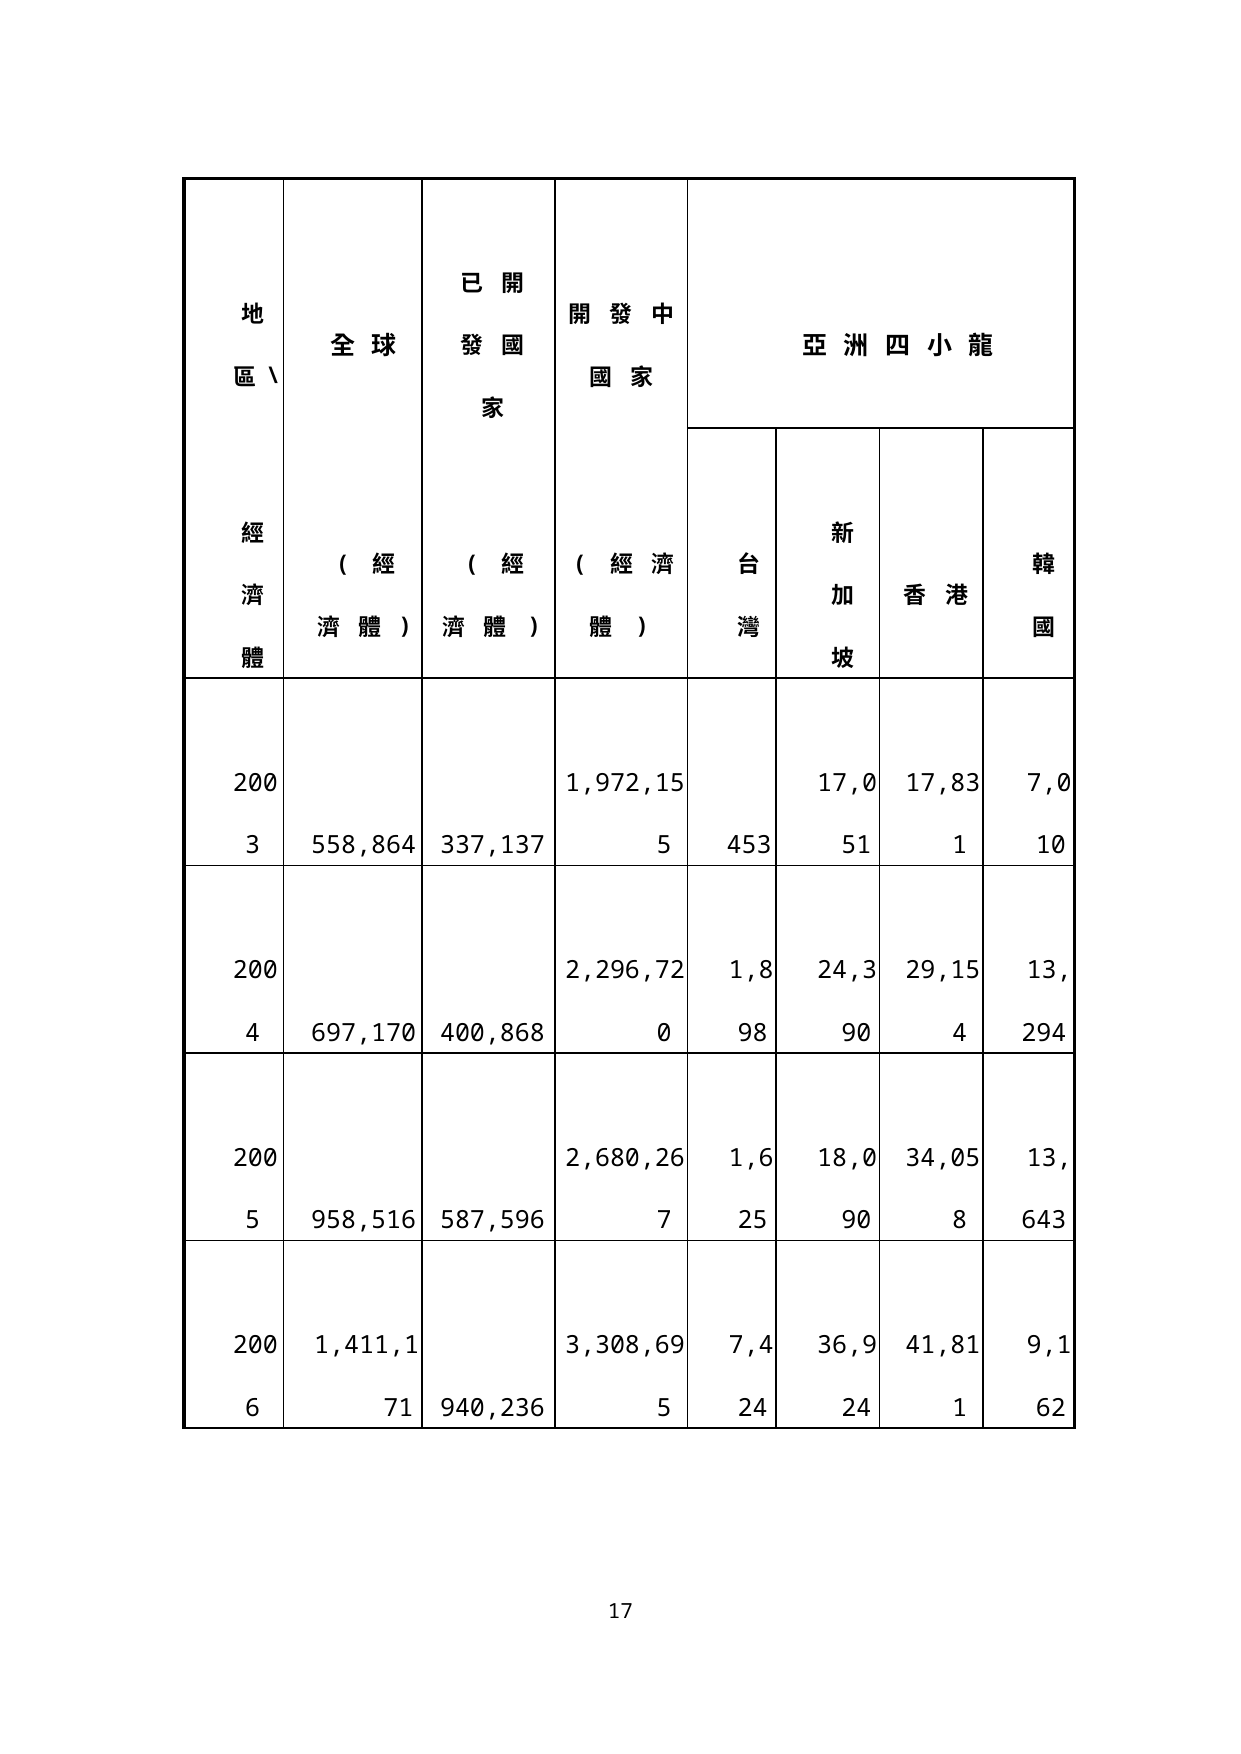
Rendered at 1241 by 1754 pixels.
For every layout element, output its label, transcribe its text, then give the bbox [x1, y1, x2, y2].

table_cell 1,411,171 [284, 1241, 421, 1427]
table_cell 453 [688, 679, 775, 865]
table_cell 2,296,720 [556, 866, 687, 1052]
table_cell 7,424 [688, 1241, 775, 1427]
table_cell 7,010 [984, 679, 1073, 865]
table_cell 台灣 [688, 429, 775, 677]
table_header 全球 [284, 180, 421, 427]
table_cell 13,294 [984, 866, 1073, 1052]
table_cell 13,643 [984, 1054, 1073, 1240]
table_header 亞洲四小龍 [688, 180, 1073, 427]
table_header 地區\ [186, 180, 283, 427]
table_cell 1,625 [688, 1054, 775, 1240]
table_cell 940,236 [423, 1241, 554, 1427]
table_cell 1,972,155 [556, 679, 687, 865]
table_cell 36,924 [777, 1241, 879, 1427]
table_cell 400,868 [423, 866, 554, 1052]
table_header 已開發國家 [423, 180, 554, 427]
table_cell (經濟體) [284, 427, 421, 677]
table_cell 香港 [880, 429, 982, 677]
table_cell 2003 [186, 679, 283, 865]
table_cell 2,680,267 [556, 1054, 687, 1240]
table_cell 1,898 [688, 866, 775, 1052]
table_cell 41,811 [880, 1241, 982, 1427]
table_cell 9,162 [984, 1241, 1073, 1427]
table_cell 24,390 [777, 866, 879, 1052]
table_cell 958,516 [284, 1054, 421, 1240]
table_cell 587,596 [423, 1054, 554, 1240]
table_cell 337,137 [423, 679, 554, 865]
table_cell 新加坡 [777, 429, 879, 677]
table_cell 2006 [186, 1241, 283, 1427]
table_cell 3,308,695 [556, 1241, 687, 1427]
table_cell 18,090 [777, 1054, 879, 1240]
table_cell 17,051 [777, 679, 879, 865]
table_cell 558,864 [284, 679, 421, 865]
table_cell 34,058 [880, 1054, 982, 1240]
table_cell 697,170 [284, 866, 421, 1052]
table_cell 17,831 [880, 679, 982, 865]
table_cell 29,154 [880, 866, 982, 1052]
table_cell (經濟體) [556, 427, 687, 677]
table_cell 韓國 [984, 429, 1073, 677]
table_cell 經濟體 [186, 427, 283, 677]
table_header 開發中國家 [556, 180, 687, 427]
table_cell 2004 [186, 866, 283, 1052]
table_cell (經濟體) [423, 427, 554, 677]
table_cell 2005 [186, 1054, 283, 1240]
